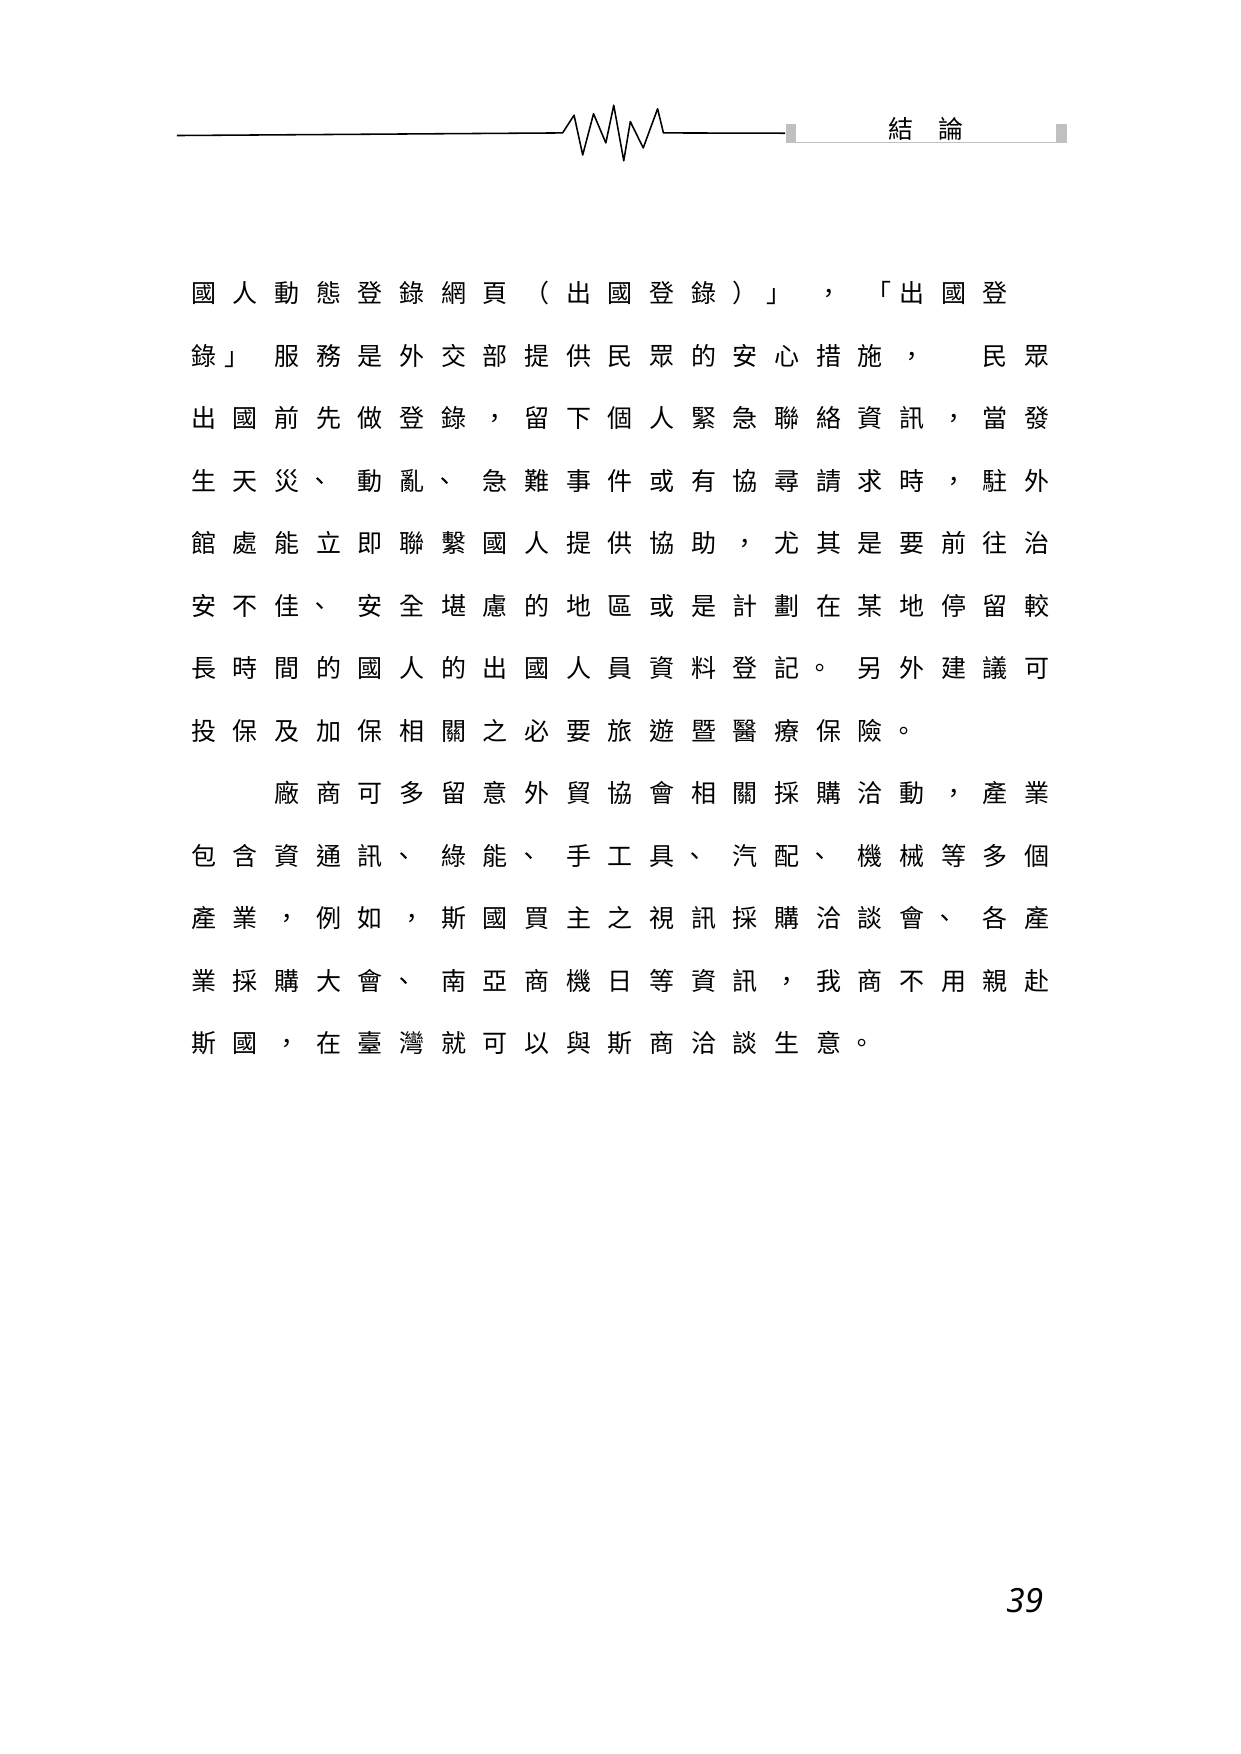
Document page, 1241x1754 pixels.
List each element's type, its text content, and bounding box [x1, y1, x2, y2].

text 廠商可多留意外貿協會相關採購洽動，產業包含資通訊、綠能、手工具、汽配、機械等多個產業，例如，斯國買主之視訊採購洽談會、各產業採購大會、南亞商機日等資訊，我商不用親赴斯國，在臺灣就可以與斯商洽談生意。 [183, 750, 1058, 1063]
text 國人動態登錄網頁（出國登錄）」，「出國登錄」服務是外交部提供民眾的安心措施， 民眾出國前先做登錄，留下個人緊急聯絡資訊，當發生天災、動亂、急難事件或有協尋請求時，駐外館處能立即聯繫國人提供協助，尤其是要前往治安不佳、安全堪慮的地區或是計劃在某地停留較長時間的國人的出國人員資料登記。另外建議可投保及加保相關之必要旅遊暨醫療保險。 [183, 250, 1058, 750]
